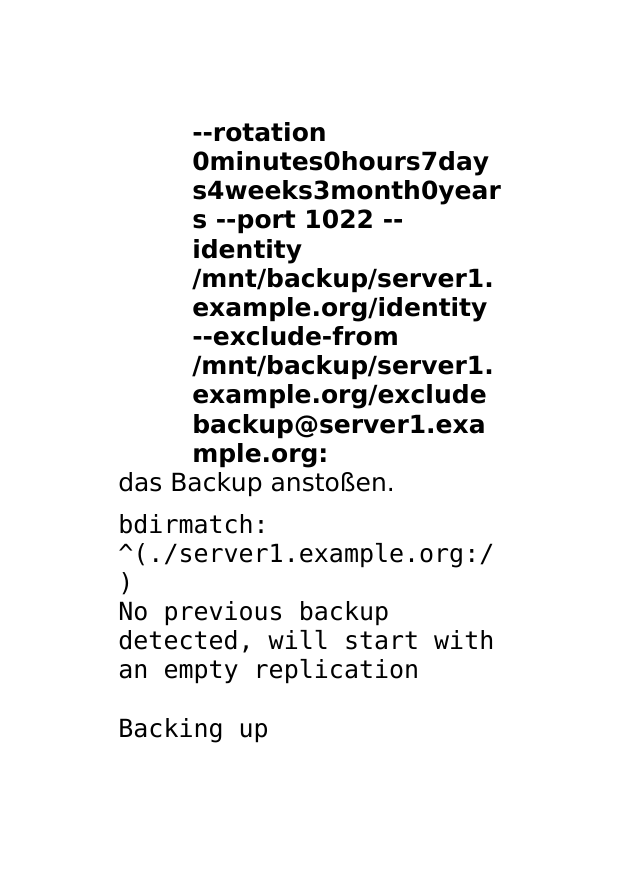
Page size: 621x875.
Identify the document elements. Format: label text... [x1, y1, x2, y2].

text bdirmatch: ^(./server1.example.org:/) No previous backup detected, will start with an empty replication Backing up [118, 510, 502, 743]
list --rotation 0minutes0hours7days4weeks3month0years --port 1022 --identity /mnt/backup/server1.example.org/identity --exclude-from /mnt/backup/server1.example.org/exclude backup@server1.example.org: [177, 118, 502, 468]
text das Backup anstoßen. [118, 468, 502, 497]
